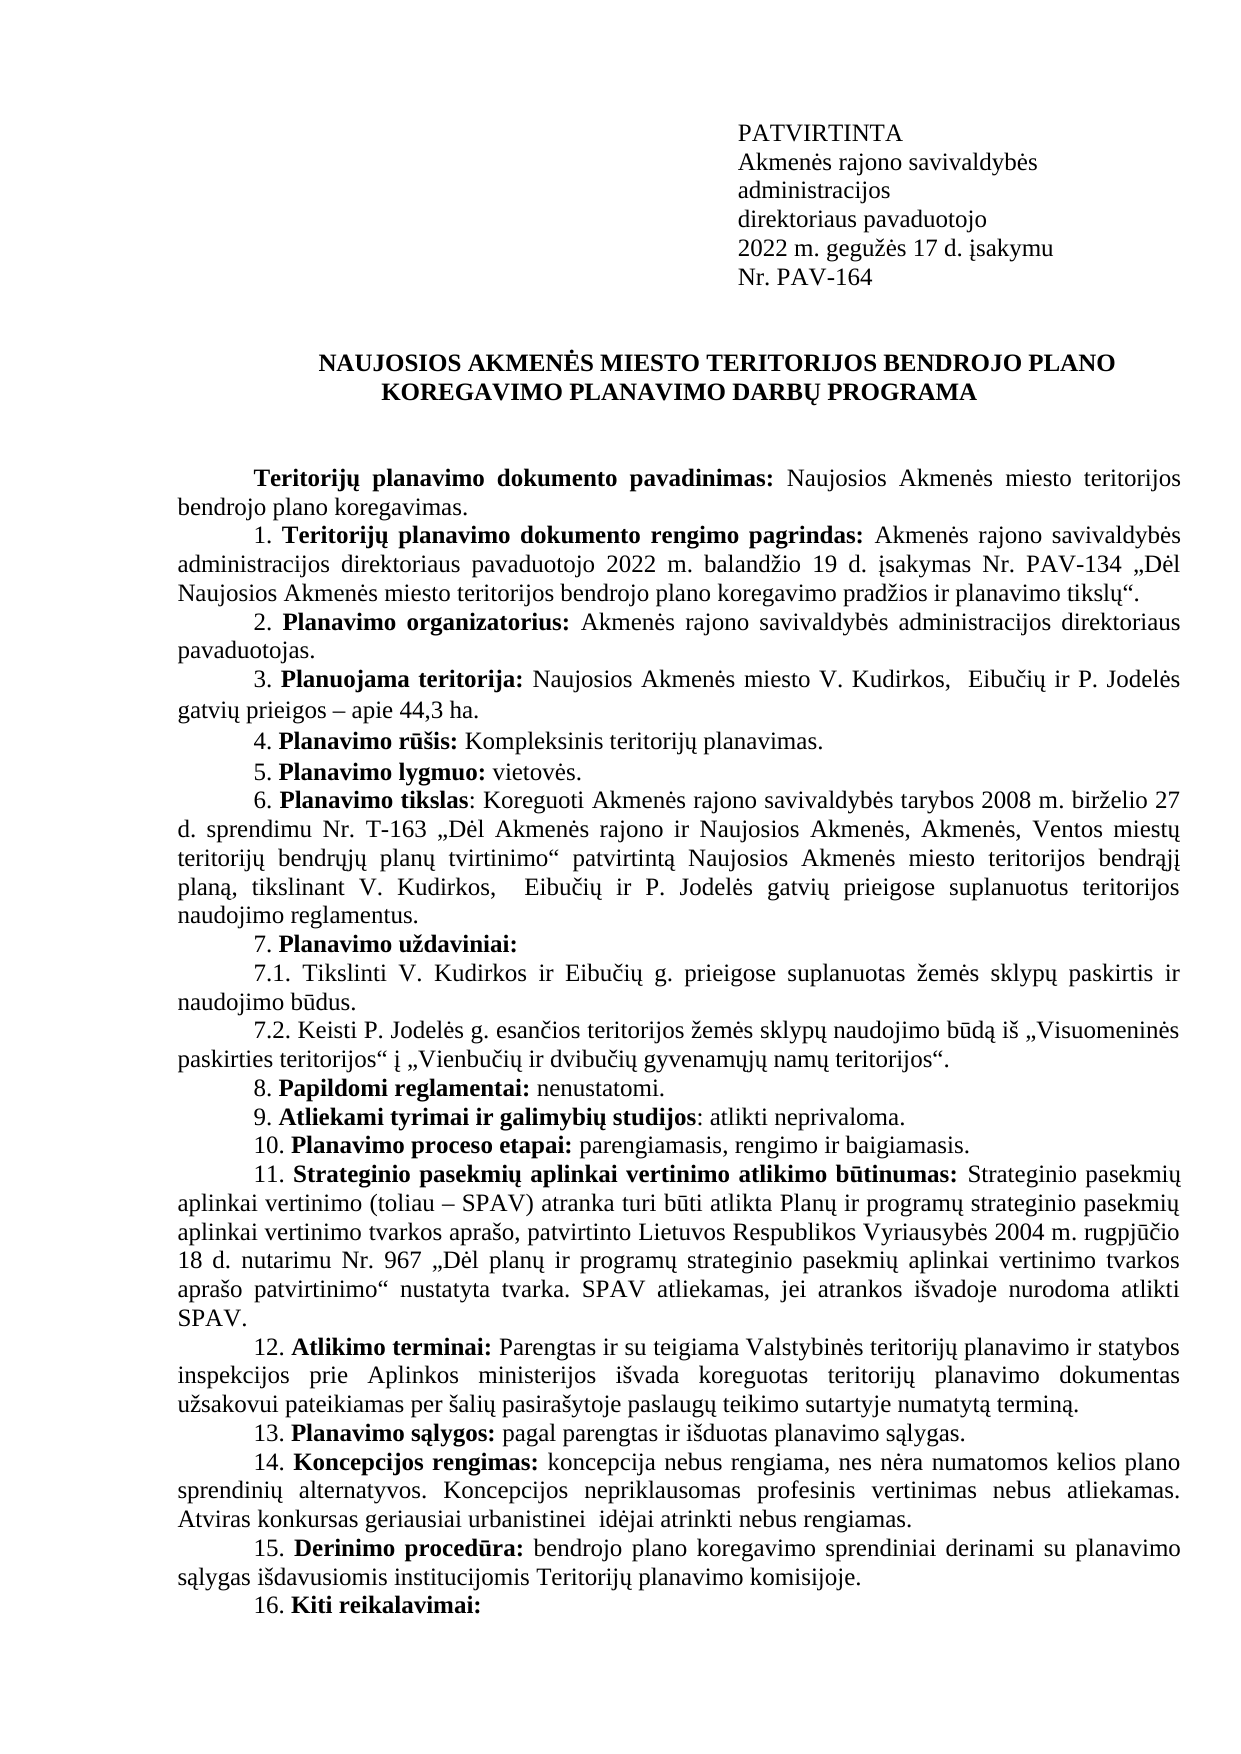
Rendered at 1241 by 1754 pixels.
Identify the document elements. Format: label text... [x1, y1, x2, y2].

text 7. Planavimo uždaviniai: [177, 929, 1181, 958]
text 5. Planavimo lygmuo: vietovės. [177, 757, 1181, 785]
text 12. Atlikimo terminai: Parengtas ir su teigiama Valstybinės teritorijų planavimo ir statybos inspekcijos prie Aplinkos ministerijos išvada koreguotas teritorijų planavimo dokumentas užsakovui pateikiamas per šalių pasirašytoje paslaugų teikimo sutartyje numatytą terminą. [177, 1332, 1181, 1418]
text 7.2. Keisti P. Jodelės g. esančios teritorijos žemės sklypų naudojimo būdą iš „Visuomeninės paskirties teritorijos“ į „Vienbučių ir dvibučių gyvenamųjų namų teritorijos“. [177, 1015, 1181, 1073]
text NAUJOSIOS AKMENĖS MIESTO TERITORIJOS BENDROJO PLANO KOREGAVIMO PLANAVIMO DARBŲ PROGRAMA [177, 348, 1181, 406]
text 13. Planavimo sąlygos: pagal parengtas ir išduotas planavimo sąlygas. [177, 1418, 1181, 1447]
text 2022 m. gegužės 17 d. įsakymu [177, 233, 1181, 262]
text 8. Papildomi reglamentai: nenustatomi. [177, 1073, 1181, 1102]
text 6. Planavimo tikslas: Koreguoti Akmenės rajono savivaldybės tarybos 2008 m. birželio 27 d. sprendimu Nr. T-163 „Dėl Akmenės rajono ir Naujosios Akmenės, Akmenės, Ventos miestų teritorijų bendrųjų planų tvirtinimo“ patvirtintą Naujosios Akmenės miesto teritorijos bendrąjį planą, tikslinant V. Kudirkos, Eibučių ir P. Jodelės gatvių prieigose suplanuotus teritorijos naudojimo reglamentus. [177, 785, 1181, 929]
text 15. Derinimo procedūra: bendrojo plano koregavimo sprendiniai derinami su planavimo sąlygas išdavusiomis institucijomis Teritorijų planavimo komisijoje. [177, 1533, 1181, 1590]
text administracijos [177, 176, 1181, 204]
text 11. Strateginio pasekmių aplinkai vertinimo atlikimo būtinumas: Strateginio pasekmių aplinkai vertinimo (toliau – SPAV) atranka turi būti atlikta Planų ir programų strateginio pasekmių aplinkai vertinimo tvarkos aprašo, patvirtinto Lietuvos Respublikos Vyriausybės 2004 m. rugpjūčio 18 d. nutarimu Nr. 967 „Dėl planų ir programų strateginio pasekmių aplinkai vertinimo tvarkos aprašo patvirtinimo“ nustatyta tvarka. SPAV atliekamas, jei atrankos išvadoje nurodoma atlikti SPAV. [177, 1159, 1181, 1332]
text Akmenės rajono savivaldybės [177, 147, 1181, 176]
text 1. Teritorijų planavimo dokumento rengimo pagrindas: Akmenės rajono savivaldybės administracijos direktoriaus pavaduotojo 2022 m. balandžio 19 d. įsakymas Nr. PAV-134 „Dėl Naujosios Akmenės miesto teritorijos bendrojo plano koregavimo pradžios ir planavimo tikslų“. [177, 521, 1181, 607]
text 4. Planavimo rūšis: Kompleksinis teritorijų planavimas. [177, 726, 1181, 754]
text 9. Atliekami tyrimai ir galimybių studijos: atlikti neprivaloma. [177, 1102, 1181, 1130]
text Nr. PAV-164 [177, 262, 1181, 291]
text 2. Planavimo organizatorius: Akmenės rajono savivaldybės administracijos direktoriaus pavaduotojas. [177, 607, 1181, 664]
text 3. Planuojama teritorija: Naujosios Akmenės miesto V. Kudirkos, Eibučių ir P. Jodelės gatvių prieigos – apie 44,3 ha. [177, 664, 1181, 724]
text 14. Koncepcijos rengimas: koncepcija nebus rengiama, nes nėra numatomos kelios plano sprendinių alternatyvos. Koncepcijos nepriklausomas profesinis vertinimas nebus atliekamas. Atviras konkursas geriausiai urbanistinei idėjai atrinkti nebus rengiamas. [177, 1447, 1181, 1533]
text 16. Kiti reikalavimai: [177, 1590, 1181, 1619]
text 7.1. Tikslinti V. Kudirkos ir Eibučių g. prieigose suplanuotas žemės sklypų paskirtis ir naudojimo būdus. [177, 958, 1181, 1015]
text 10. Planavimo proceso etapai: parengiamasis, rengimo ir baigiamasis. [177, 1130, 1181, 1159]
text Teritorijų planavimo dokumento pavadinimas: Naujosios Akmenės miesto teritorijos bendrojo plano koregavimas. [177, 463, 1181, 521]
text direktoriaus pavaduotojo [177, 204, 1181, 233]
text PATVIRTINTA [177, 118, 1181, 147]
